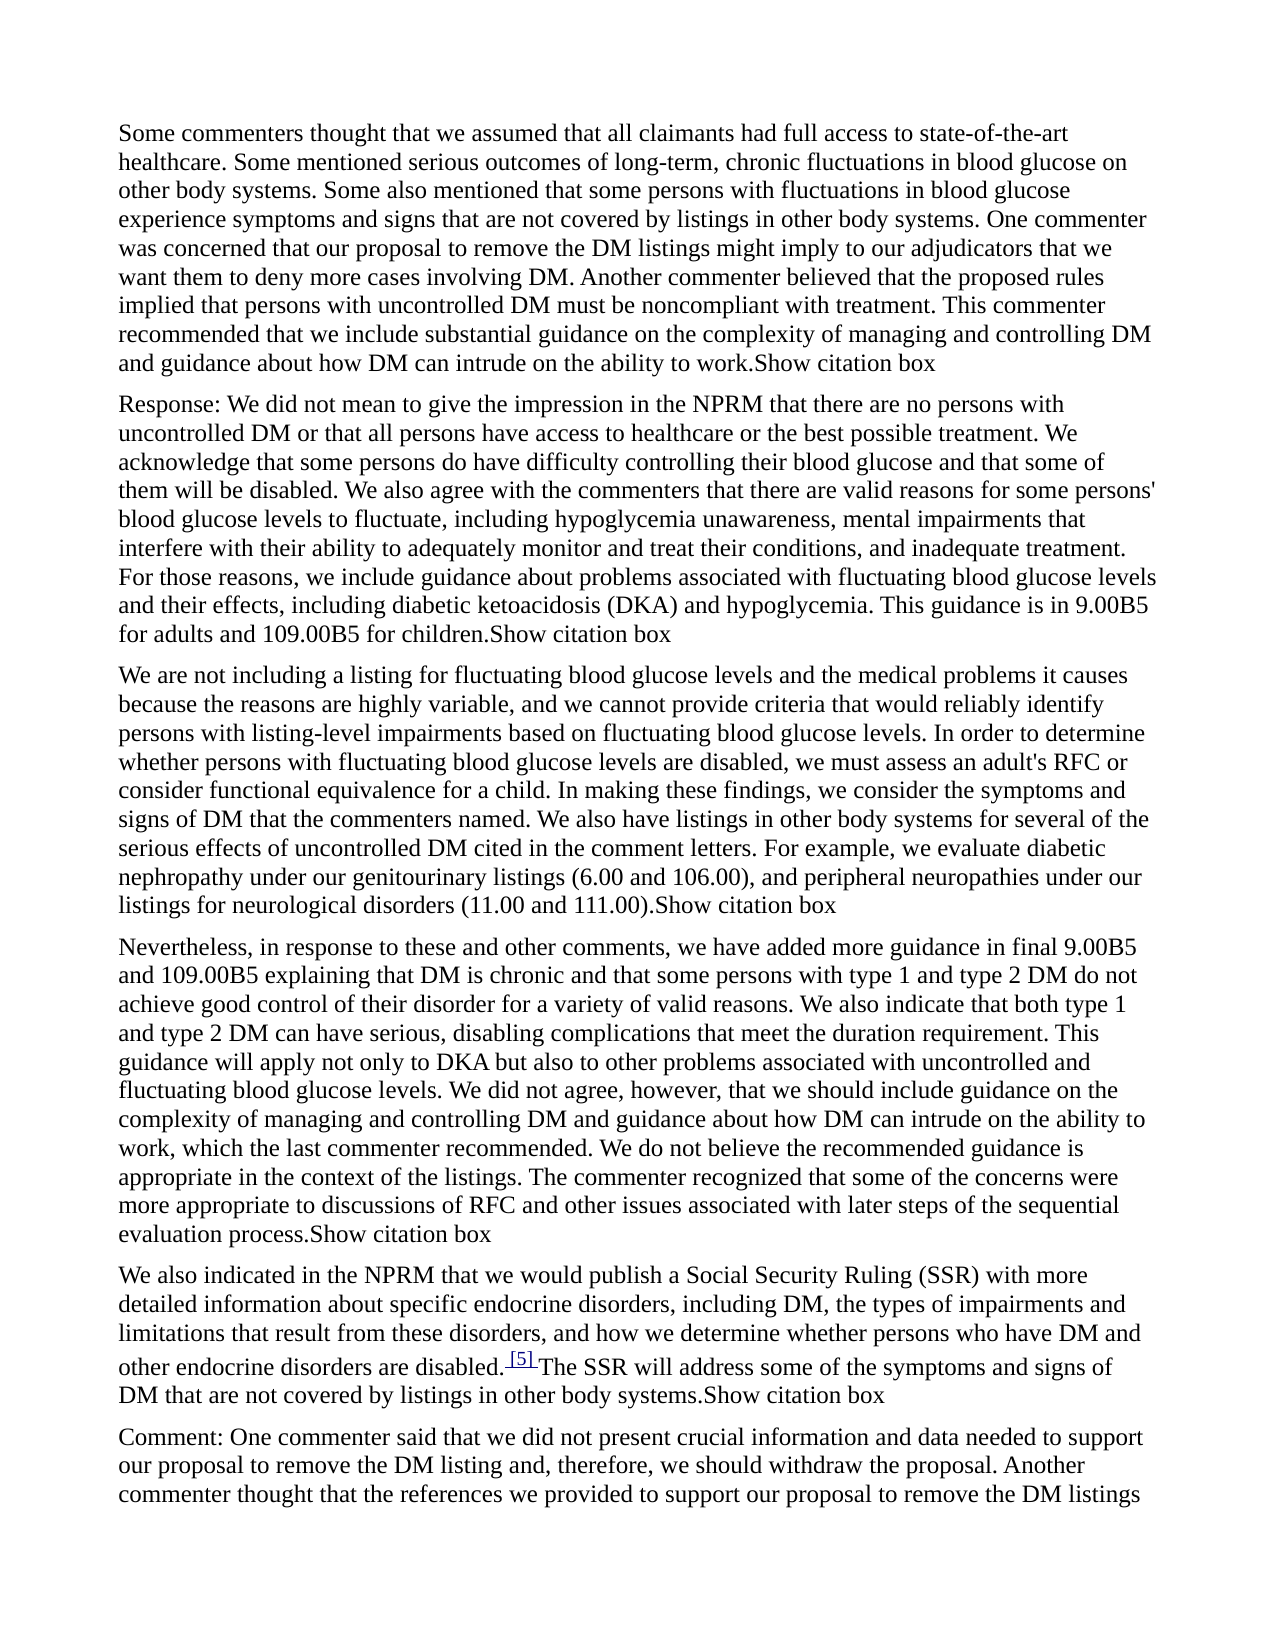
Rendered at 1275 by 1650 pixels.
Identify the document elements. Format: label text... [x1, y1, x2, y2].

text We also indicated in the NPRM that we would publish a Social Security Ruling (SSR) with more detailed information about specific endocrine disorders, including DM, the types of impairments and limitations that result from these disorders, and how we determine whether persons who have DM and other endocrine disorders are disabled. [5] The SSR will address some of the symptoms and signs of DM that are not covered by listings in other body systems.Show citation box [118, 1261, 1157, 1409]
text Comment: One commenter said that we did not present crucial information and data needed to support our proposal to remove the DM listing and, therefore, we should withdraw the proposal. Another commenter thought that the references we provided to support our proposal to remove the DM listings [118, 1422, 1157, 1508]
text We are not including a listing for fluctuating blood glucose levels and the medical problems it causes because the reasons are highly variable, and we cannot provide criteria that would reliably identify persons with listing-level impairments based on fluctuating blood glucose levels. In order to determine whether persons with fluctuating blood glucose levels are disabled, we must assess an adult's RFC or consider functional equivalence for a child. In making these findings, we consider the symptoms and signs of DM that the commenters named. We also have listings in other body systems for several of the serious effects of uncontrolled DM cited in the comment letters. For example, we evaluate diabetic nephropathy under our genitourinary listings (6.00 and 106.00), and peripheral neuropathies under our listings for neurological disorders (11.00 and 111.00).Show citation box [118, 661, 1157, 919]
text Some commenters thought that we assumed that all claimants had full access to state-of-the-art healthcare. Some mentioned serious outcomes of long-term, chronic fluctuations in blood glucose on other body systems. Some also mentioned that some persons with fluctuations in blood glucose experience symptoms and signs that are not covered by listings in other body systems. One commenter was concerned that our proposal to remove the DM listings might imply to our adjudicators that we want them to deny more cases involving DM. Another commenter believed that the proposed rules implied that persons with uncontrolled DM must be noncompliant with treatment. This commenter recommended that we include substantial guidance on the complexity of managing and controlling DM and guidance about how DM can intrude on the ability to work.Show citation box [118, 118, 1157, 377]
text Response: We did not mean to give the impression in the NPRM that there are no persons with uncontrolled DM or that all persons have access to healthcare or the best possible treatment. We acknowledge that some persons do have difficulty controlling their blood glucose and that some of them will be disabled. We also agree with the commenters that there are valid reasons for some persons' blood glucose levels to fluctuate, including hypoglycemia unawareness, mental impairments that interfere with their ability to adequately monitor and treat their conditions, and inadequate treatment. For those reasons, we include guidance about problems associated with fluctuating blood glucose levels and their effects, including diabetic ketoacidosis (DKA) and hypoglycemia. This guidance is in 9.00B5 for adults and 109.00B5 for children.Show citation box [118, 389, 1157, 648]
text Nevertheless, in response to these and other comments, we have added more guidance in final 9.00B5 and 109.00B5 explaining that DM is chronic and that some persons with type 1 and type 2 DM do not achieve good control of their disorder for a variety of valid reasons. We also indicate that both type 1 and type 2 DM can have serious, disabling complications that meet the duration requirement. This guidance will apply not only to DKA but also to other problems associated with uncontrolled and fluctuating blood glucose levels. We did not agree, however, that we should include guidance on the complexity of managing and controlling DM and guidance about how DM can intrude on the ability to work, which the last commenter recommended. We do not believe the recommended guidance is appropriate in the context of the listings. The commenter recognized that some of the concerns were more appropriate to discussions of RFC and other issues associated with later steps of the sequential evaluation process.Show citation box [118, 932, 1157, 1248]
